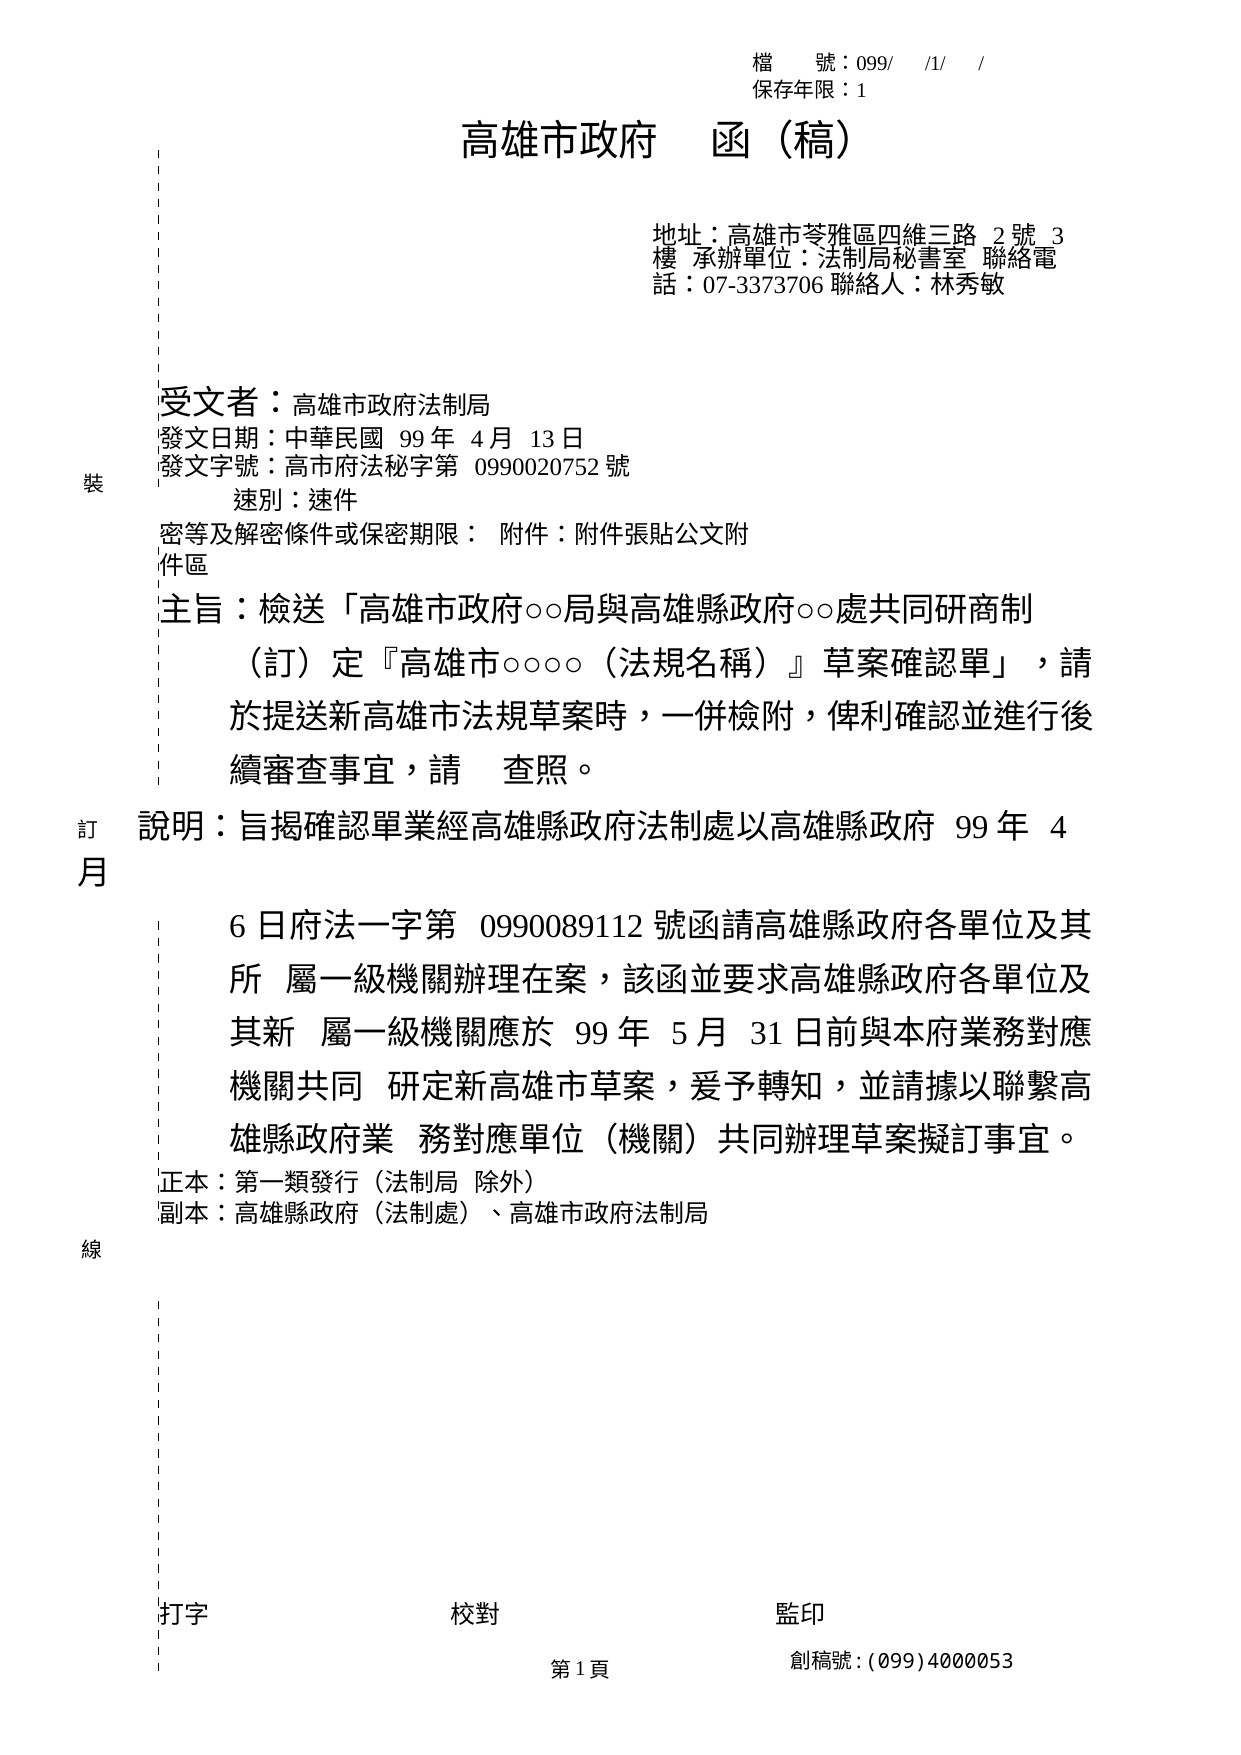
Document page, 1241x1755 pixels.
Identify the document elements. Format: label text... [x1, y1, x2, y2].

text 發文日期：中華民國 99 年 4 月 13 日 [138, 423, 1105, 454]
text 裝 速別：速件 [83, 481, 1105, 516]
text 第1頁 創稿號:(099)4000053 [550, 1646, 1105, 1683]
text 保存年限：1 [752, 76, 1105, 103]
text 正本：第一類發行（法制局 除外） [138, 1170, 1105, 1197]
text 發文字號：高市府法秘字第 0990020752 號 [138, 454, 1105, 481]
text 打字 校對 監印 [138, 1597, 1105, 1631]
text 副本：高雄縣政府（法制處）、高雄市政府法制局 [138, 1197, 1105, 1228]
text 地址：高雄市苓雅區四維三路 2 號 3 樓 承辦單位：法制局秘書室 聯絡電話：07-3373706 聯絡人：林秀敏 [653, 224, 1078, 301]
text 6 日府法一字第 0990089112 號函請高雄縣政府各單位及其所 屬一級機關辦理在案，該函並要求高雄縣政府各單位及其新 屬一級機關應於 99 年 5 月 31 日前與本府業務對應機關共同 研定新高雄市草案，爰予轉知，並請據以聯繫高雄縣政府業 務對應單位（機關）共同辦理草案擬訂事宜。 [229, 902, 1093, 1162]
text 主旨：檢送「高雄市政府○○局與高雄縣政府○○處共同研商制 [138, 586, 1105, 631]
text 線 [82, 1235, 1105, 1263]
text 訂 說明：旨揭確認單業經高雄縣政府法制處以高雄縣政府 99 年 4 月 [78, 803, 1105, 894]
text 密等及解密條件或保密期限： 附件：附件張貼公文附件區 [138, 518, 761, 581]
text 受文者：高雄市政府法制局 [138, 380, 1105, 423]
text 檔 號：099/ /1/ / [752, 49, 1105, 76]
text 高雄市政府 函（稿） [460, 111, 1105, 167]
text （訂）定『高雄市○○○○（法規名稱）』草案確認單」，請 於提送新高雄市法規草案時，一併檢附，俾利確認並進行後 續審查事宜，請 查照。 [229, 639, 1093, 793]
